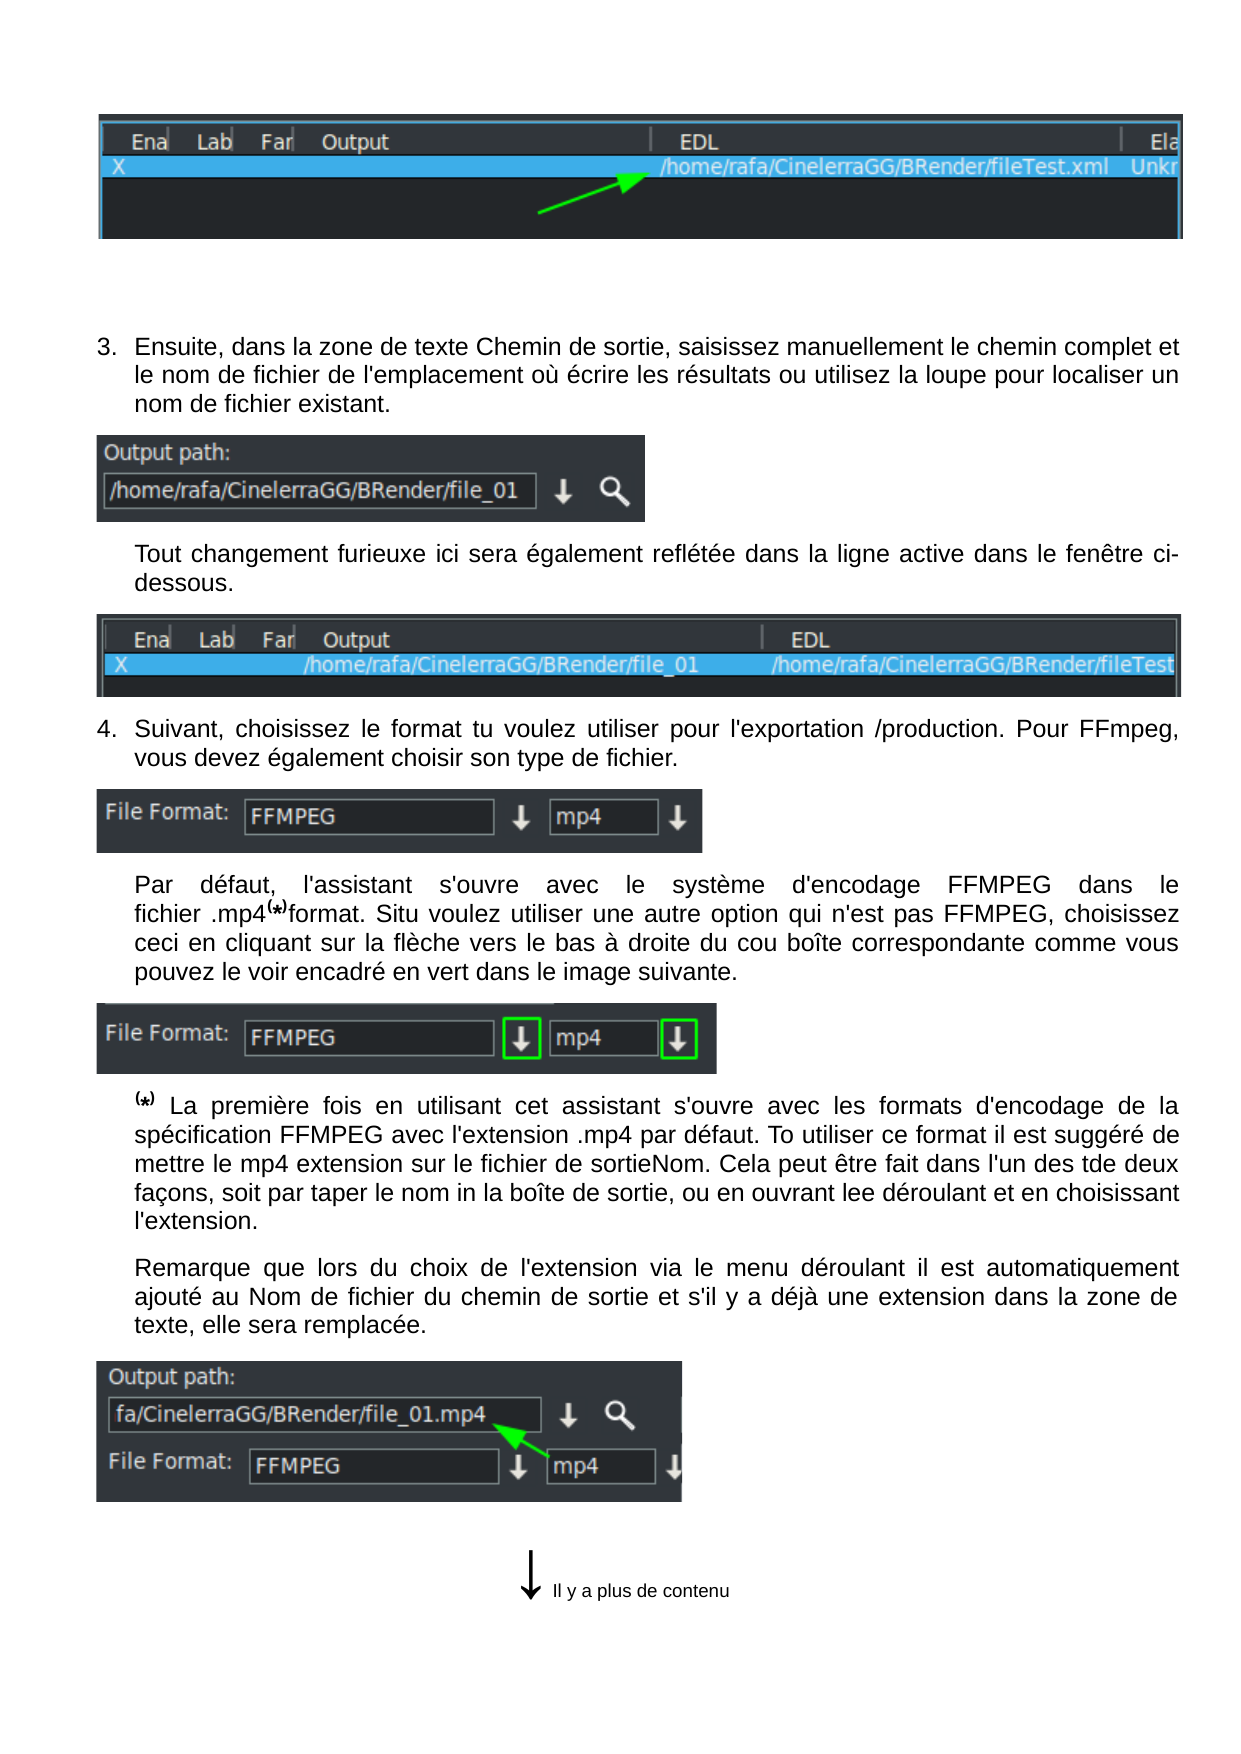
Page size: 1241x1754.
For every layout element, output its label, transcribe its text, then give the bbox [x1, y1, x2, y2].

picture [96, 1361, 683, 1502]
list Par défaut, l'assistant s'ouvre avec le système d'encodage FFMPEG dans le fichier .mp4⁽*⁾format. Situ voulez utiliser une autre option qui n'est pas FFMPEG, choisissez ceci en cliquant sur la flèche vers le bas à droite du cou boîte correspondante comme vous pouvez le voir encadré en vert dans le image suivante. [97, 789, 1181, 986]
list Suivant, choisissez le format tu voulez utiliser pour l'exportation /production. Pour FFmpeg, vous devez également choisir son type de fichier. [97, 697, 1181, 771]
picture [96, 435, 645, 522]
subtitle ↓Il y a plus de contenu [59, 1382, 1181, 1615]
list Ensuite, dans la zone de texte Chemin de sortie, saisissez manuellement le chemin complet et le nom de fichier de l'emplacement où écrire les résultats ou utilisez la loupe pour localiser un nom de fichier existant. [97, 332, 1181, 418]
picture [96, 614, 1182, 697]
list Remarque que lors du choix de l'extension via le menu déroulant il est automatiquement ajouté au Nom de fichier du chemin de sortie et s'il y a déjà une extension dans la zone de texte, elle sera remplacée. [97, 1253, 1181, 1339]
list Tout changement furieuxe ici sera également reflétée dans la ligne active dans le fenêtre ci-dessous. [97, 436, 1181, 597]
picture [98, 114, 1183, 239]
picture [96, 789, 703, 853]
picture [96, 1003, 717, 1074]
list ⁽*⁾ La première fois en utilisant cet assistant s'ouvre avec les formats d'encodage de la spécification FFMPEG avec l'extension .mp4 par défaut. To utiliser ce format il est suggéré de mettre le mp4 extension sur le fichier de sortieNom. Cela peut être fait dans l'un des tde deux façons, soit par taper le nom in la boîte de sortie, ou en ouvrant lee déroulant et en choisissant l'extension. [97, 1003, 1181, 1235]
